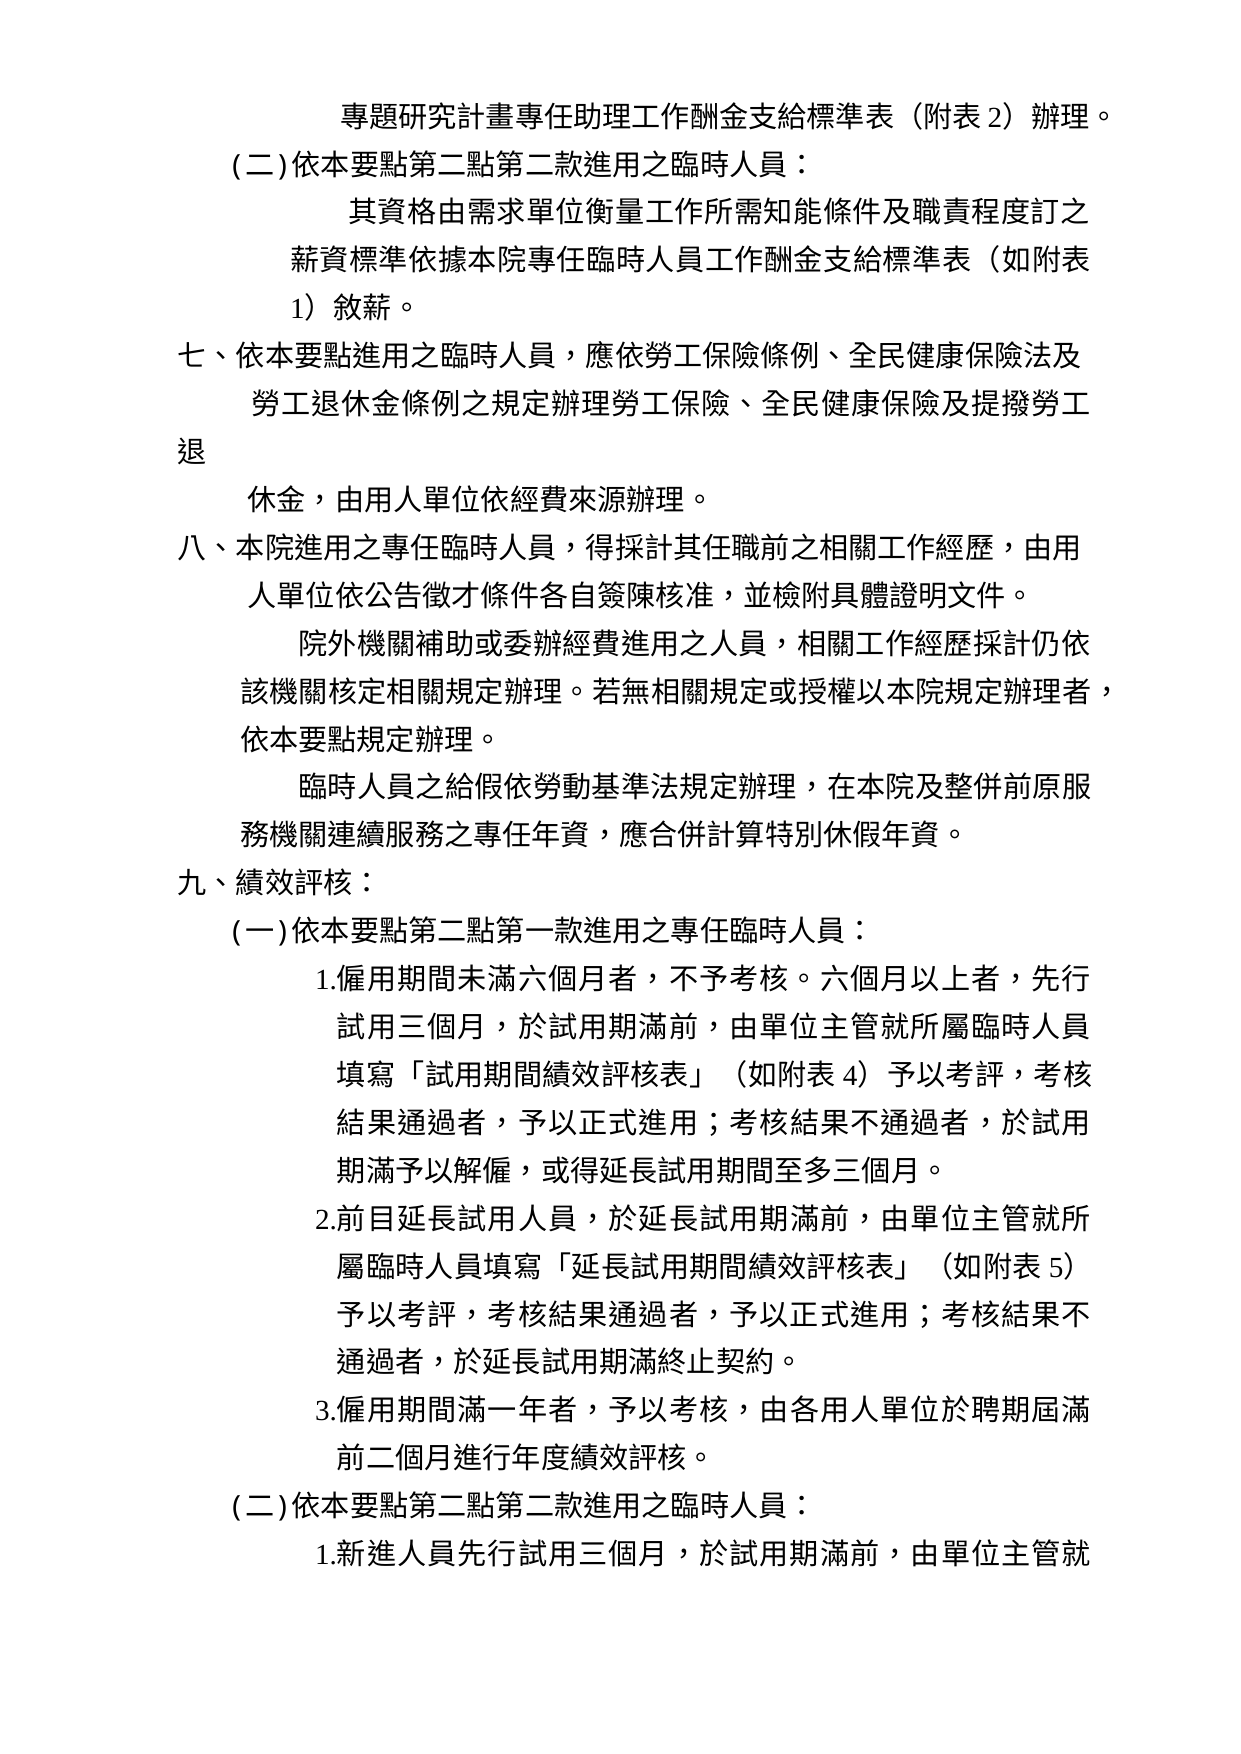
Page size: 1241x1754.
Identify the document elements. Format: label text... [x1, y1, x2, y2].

list (一)依本要點第二點第一款進用之專任臨時人員： [227, 903, 1092, 951]
text 本院執行機關補助或委辦計畫，其資格與薪資依該機關相關規定辦理；若無相關規定或授權以本院規定辦理者，資格悉依本要點規定辦理，薪資標準比照本院自訂科技部專題研究計畫專任助理工作酬金支給標準表（附表2）辦理。 [340, 89, 1092, 137]
list 九、績效評核： [177, 855, 1092, 903]
list 七、依本要點進用之臨時人員，應依勞工保險條例、全民健康保險法及 [177, 328, 1092, 376]
list 新進人員先行試用三個月，於試用期滿前，由單位主管就 [315, 1526, 1092, 1574]
list 僱用期間未滿六個月者，不予考核。六個月以上者，先行試用三個月，於試用期滿前，由單位主管就所屬臨時人員填寫「試用期間績效評核表」（如附表4）予以考評，考核結果通過者，予以正式進用；考核結果不通過者，於試用期滿予以解僱，或得延長試用期間至多三個月。 [315, 951, 1092, 1191]
list 人單位依公告徵才條件各自簽陳核准，並檢附具體證明文件。 [177, 568, 1092, 616]
list (二)依本要點第二點第二款進用之臨時人員： [227, 1478, 1092, 1526]
list 僱用期間滿一年者，予以考核，由各用人單位於聘期屆滿前二個月進行年度績效評核。 [315, 1382, 1092, 1478]
text 院外機關補助或委辦經費進用之人員，相關工作經歷採計仍依該機關核定相關規定辦理。若無相關規定或授權以本院規定辦理者，依本要點規定辦理。 [240, 616, 1092, 759]
list (二)依本要點第二點第二款進用之臨時人員： [227, 137, 1092, 184]
list 休金，由用人單位依經費來源辦理。 [177, 472, 1092, 520]
text 其資格由需求單位衡量工作所需知能條件及職責程度訂之，薪資標準依據本院專任臨時人員工作酬金支給標準表（如附表1）敘薪。 [290, 184, 1092, 328]
list 前目延長試用人員，於延長試用期滿前，由單位主管就所屬臨時人員填寫「延長試用期間績效評核表」（如附表5）予以考評，考核結果通過者，予以正式進用；考核結果不通過者，於延長試用期滿終止契約。 [315, 1191, 1092, 1382]
list 勞工退休金條例之規定辦理勞工保險、全民健康保險及提撥勞工退 [177, 376, 1092, 472]
text 臨時人員之給假依勞動基準法規定辦理，在本院及整併前原服務機關連續服務之專任年資，應合併計算特別休假年資。 [240, 759, 1092, 855]
list 八、本院進用之專任臨時人員，得採計其任職前之相關工作經歷，由用 [177, 520, 1092, 568]
